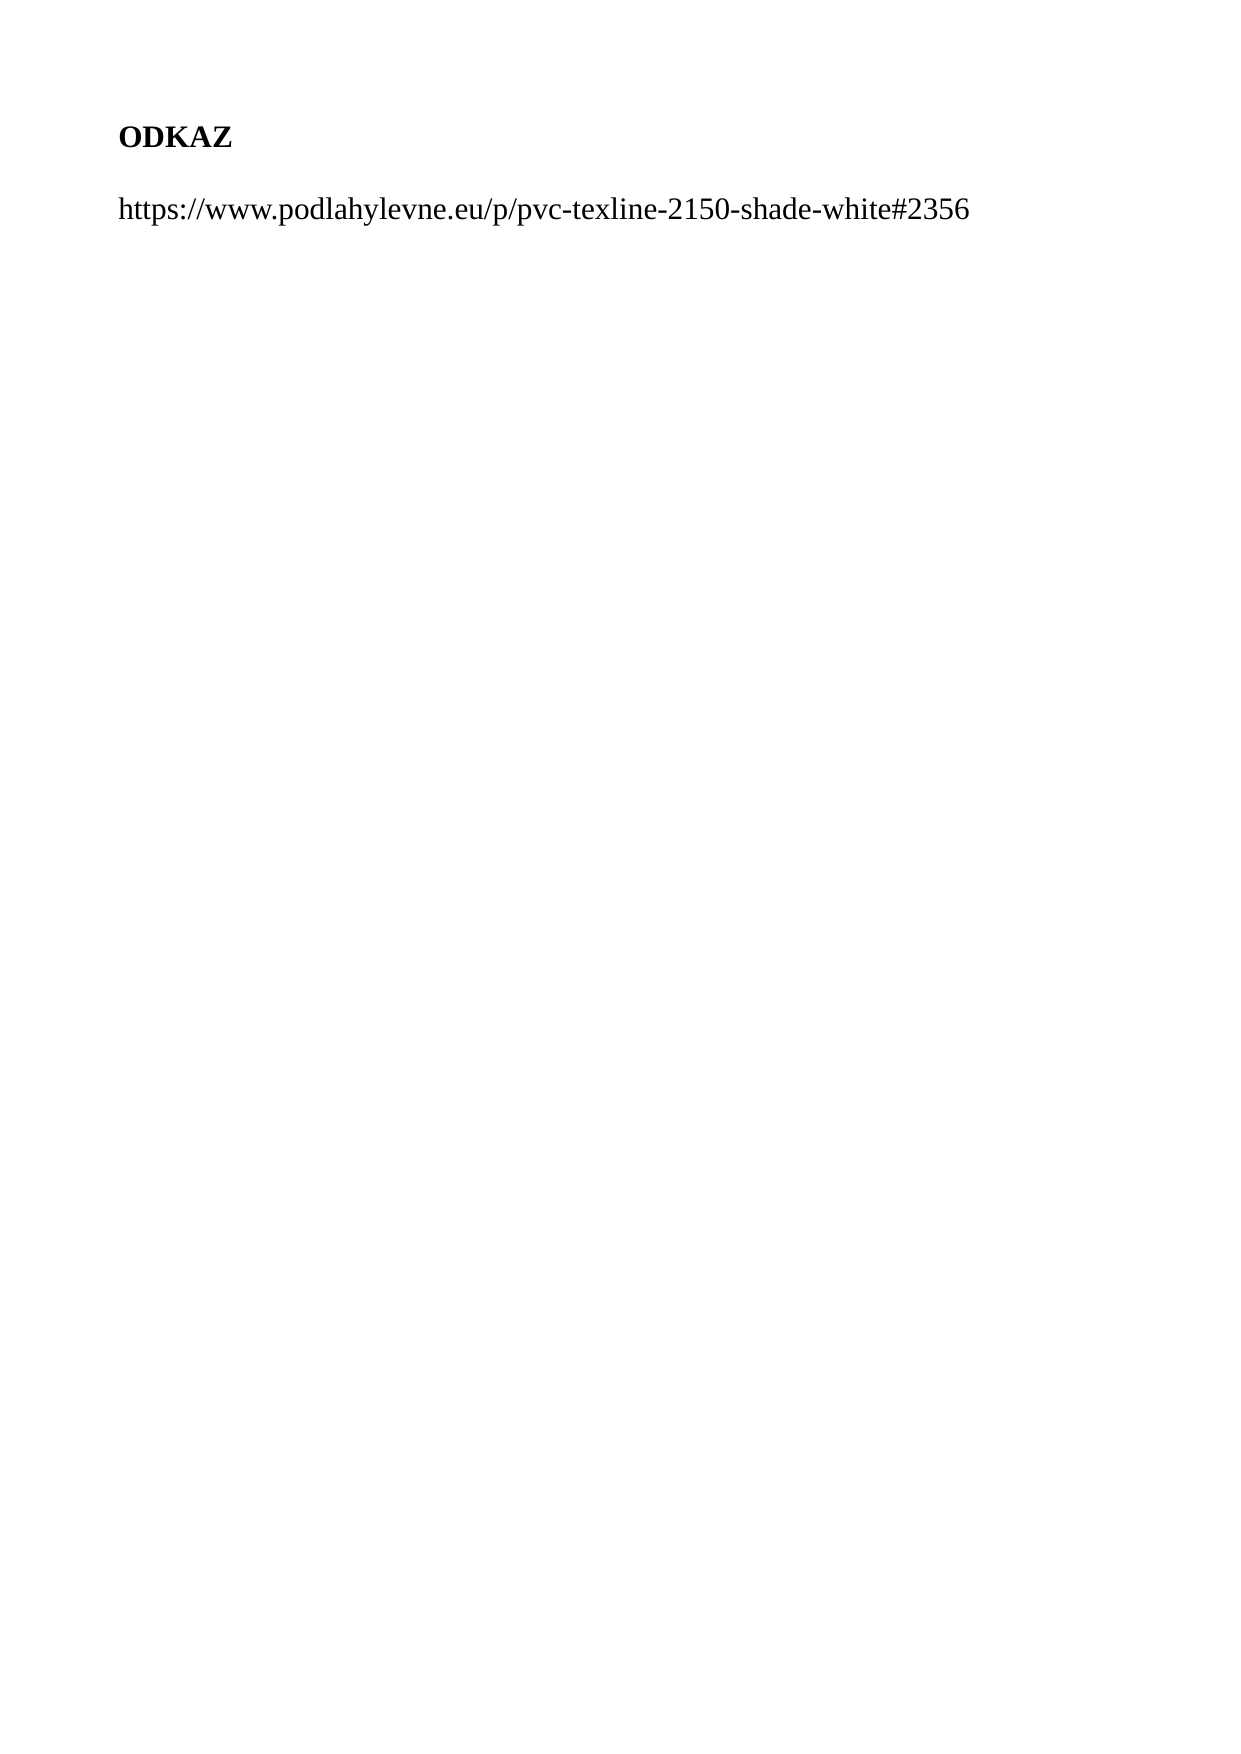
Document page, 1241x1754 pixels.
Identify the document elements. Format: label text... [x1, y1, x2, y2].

text https://www.podlahylevne.eu/p/pvc-texline-2150-shade-white#2356 [118, 190, 1122, 226]
text ODKAZ [118, 118, 1122, 154]
